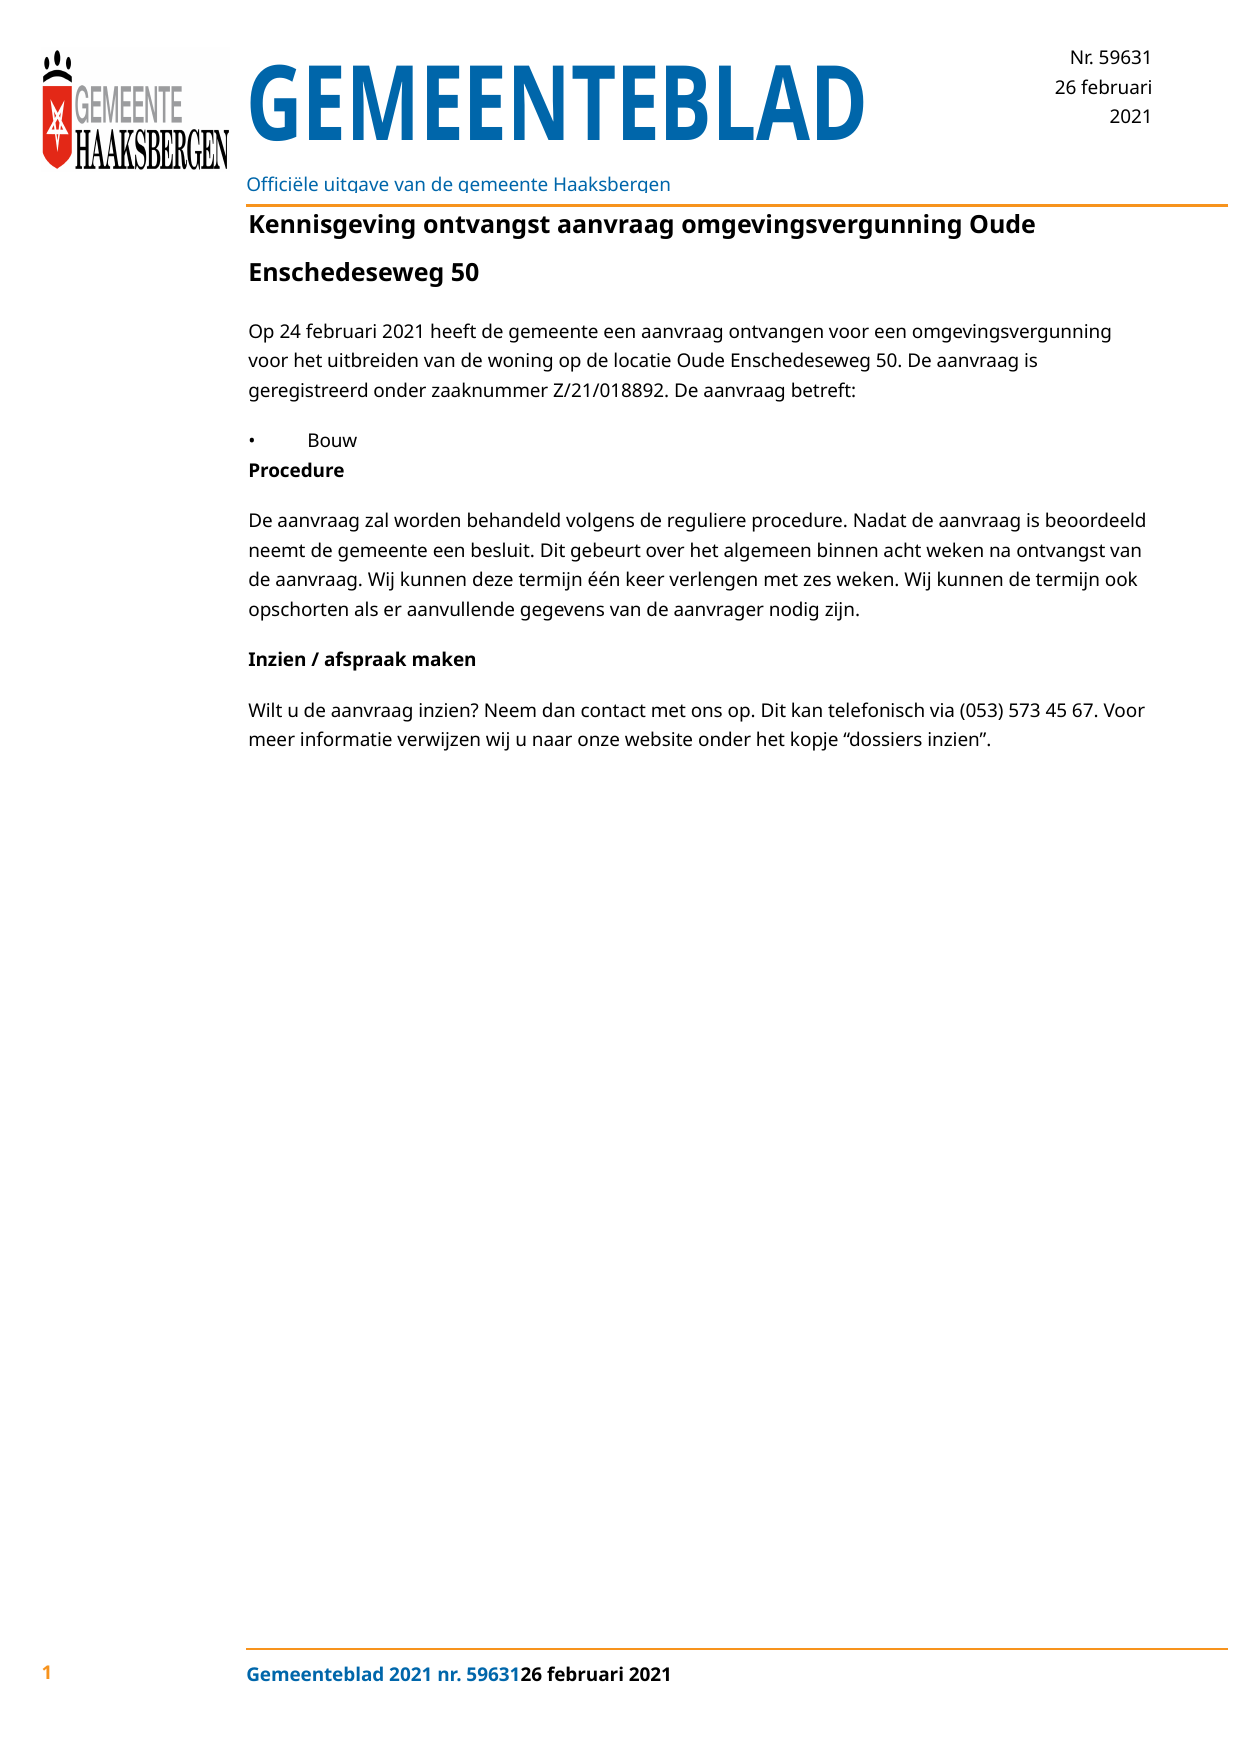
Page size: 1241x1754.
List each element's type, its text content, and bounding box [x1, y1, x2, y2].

text Inzien / afspraak maken [248, 647, 1152, 672]
text Op 24 februari 2021 heeft de gemeente een aanvraag ontvangen voor een omgevingsvergunning voor het uitbreiden van de woning op de locatie Oude Enschedeseweg 50. De aanvraag is geregistreerd onder zaaknummer Z/21/018892. De aanvraag betreft: [248, 318, 1152, 403]
list Bouw [248, 427, 1152, 453]
text Wilt u de aanvraag inzien? Neem dan contact met ons op. Dit kan telefonisch via (053) 573 45 67. Voor meer informatie verwijzen wij u naar onze website onder het kopje “dossiers inzien”. [248, 697, 1152, 752]
text De aanvraag zal worden behandeld volgens de reguliere procedure. Nadat de aanvraag is beoordeeld neemt de gemeente een besluit. Dit gebeurt over het algemeen binnen acht weken na ontvangst van de aanvraag. Wij kunnen deze termijn één keer verlengen met zes weken. Wij kunnen de termijn ook opschorten als er aanvullende gegevens van de aanvrager nodig zijn. [248, 507, 1152, 622]
picture [41, 47, 231, 172]
text Kennisgeving ontvangst aanvraag omgevingsvergunning Oude Enschedeseweg 50 [248, 207, 1152, 288]
text Procedure [248, 457, 1152, 483]
